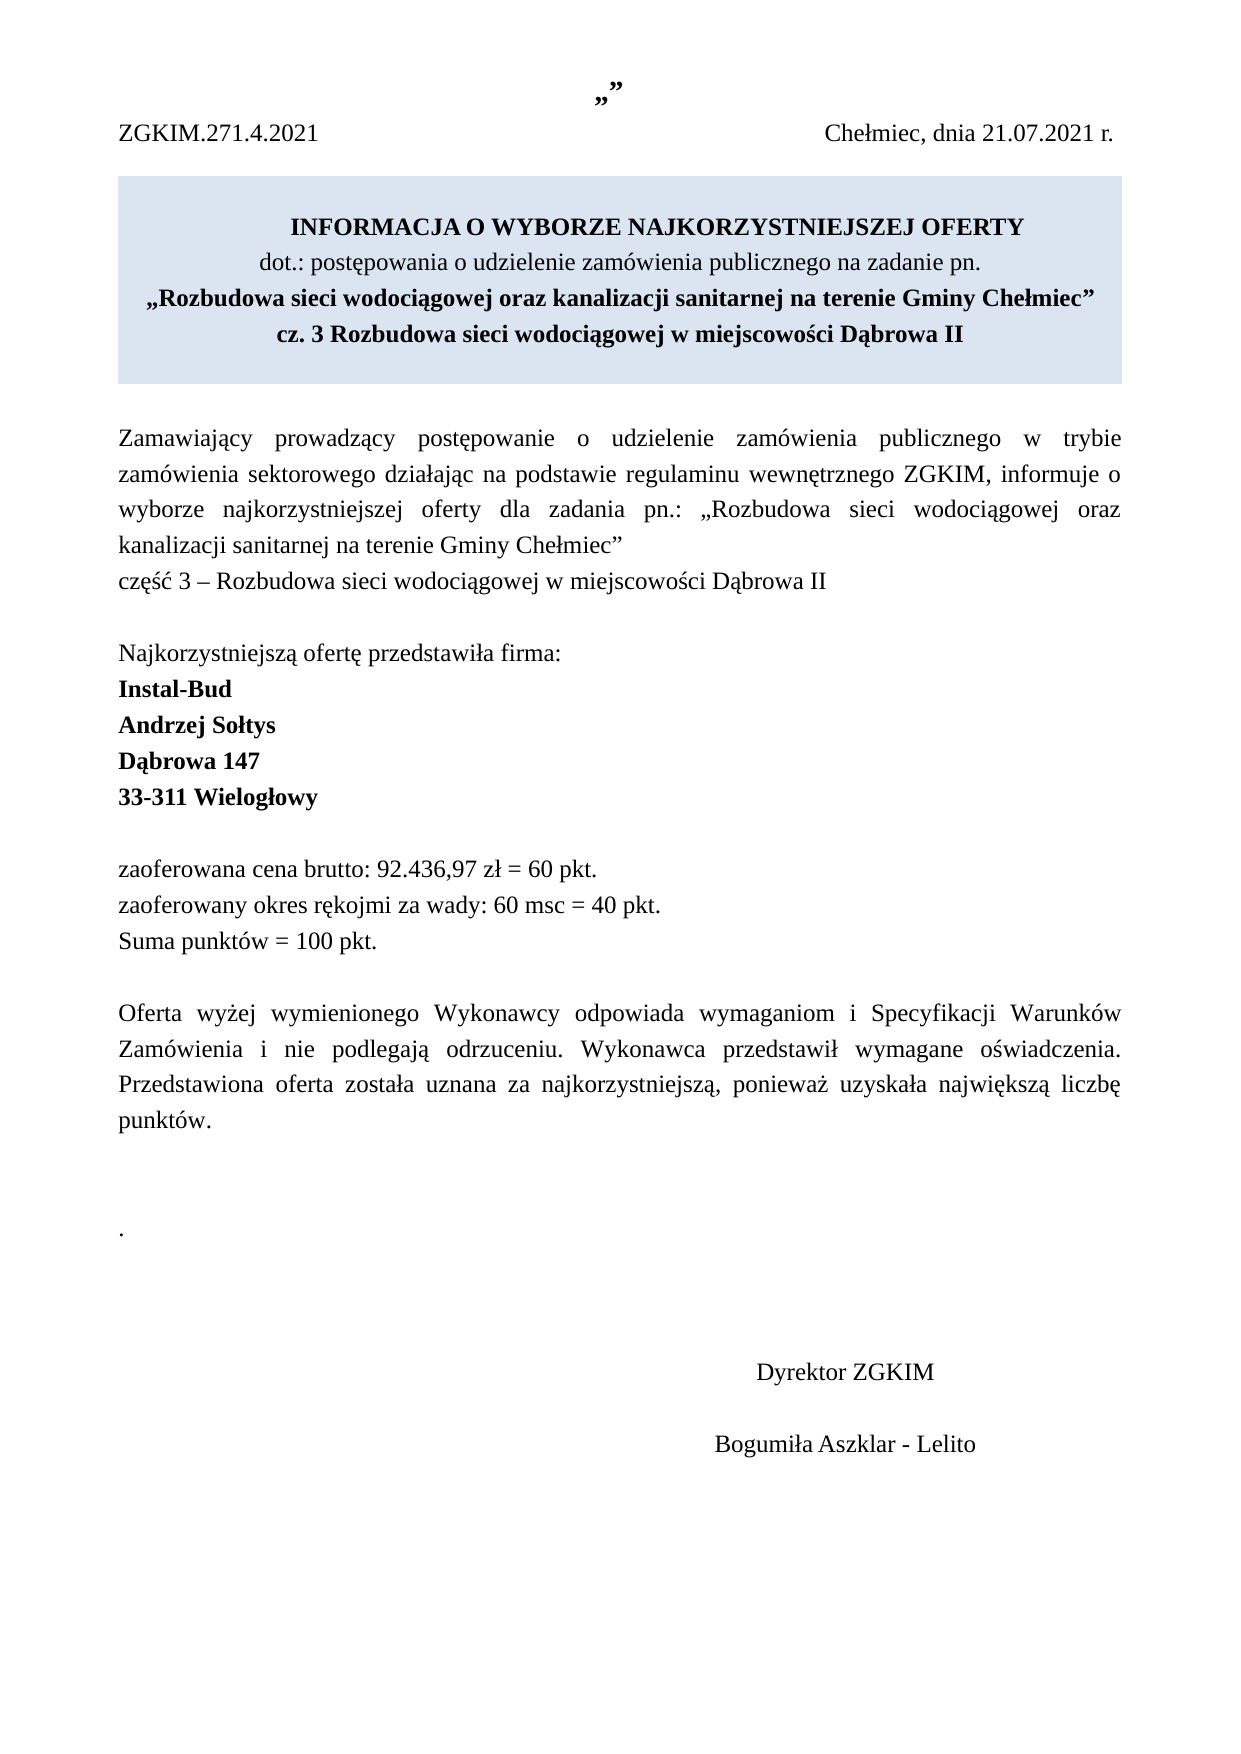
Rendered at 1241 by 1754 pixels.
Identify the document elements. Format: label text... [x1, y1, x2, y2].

text Zamawiający prowadzący postępowanie o udzielenie zamówienia publicznego w trybie zamówienia sektorowego działając na podstawie regulaminu wewnętrznego ZGKIM, informuje o wyborze najkorzystniejszej oferty dla zadania pn.: „Rozbudowa sieci wodociągowej oraz kanalizacji sanitarnej na terenie Gminy Chełmiec” [118, 423, 1122, 559]
text zaoferowana cena brutto: 92.436,97 zł = 60 pkt. [118, 854, 1122, 883]
text Suma punktów = 100 pkt. [118, 926, 1122, 954]
text cz. 3 Rozbudowa sieci wodociągowej w miejscowości Dąbrowa II [118, 319, 1122, 348]
text część 3 – Rozbudowa sieci wodociągowej w miejscowości Dąbrowa II [118, 566, 1122, 595]
text Oferta wyżej wymienionego Wykonawcy odpowiada wymaganiom i Specyfikacji Warunków Zamówienia i nie podlegają odrzuceniu. Wykonawca przedstawił wymagane oświadczenia. Przedstawiona oferta została uznana za najkorzystniejszą, ponieważ uzyskała największą liczbę punktów. [118, 998, 1122, 1134]
text Najkorzystniejszą ofertę przedstawiła firma: [118, 638, 1122, 667]
text Bogumiła Aszklar - Lelito [118, 1429, 1122, 1458]
text Andrzej Sołtys [118, 710, 1122, 739]
text . [118, 1213, 1122, 1242]
text Dąbrowa 147 [118, 746, 1122, 775]
text zaoferowany okres rękojmi za wady: 60 msc = 40 pkt. [118, 890, 1122, 919]
text Instal-Bud [118, 674, 1122, 703]
text Dyrektor ZGKIM [118, 1357, 1122, 1386]
text dot.: postępowania o udzielenie zamówienia publicznego na zadanie pn. [118, 247, 1122, 276]
text ZGKIM.271.4.2021 Chełmiec, dnia 21.07.2021 r. [118, 118, 1122, 147]
text INFORMACJA O WYBORZE NAJKORZYSTNIEJSZEJ OFERTY [118, 212, 1122, 240]
text 33-311 Wielogłowy [118, 782, 1122, 811]
text „Rozbudowa sieci wodociągowej oraz kanalizacji sanitarnej na terenie Gminy Chełmiec” [118, 283, 1122, 312]
